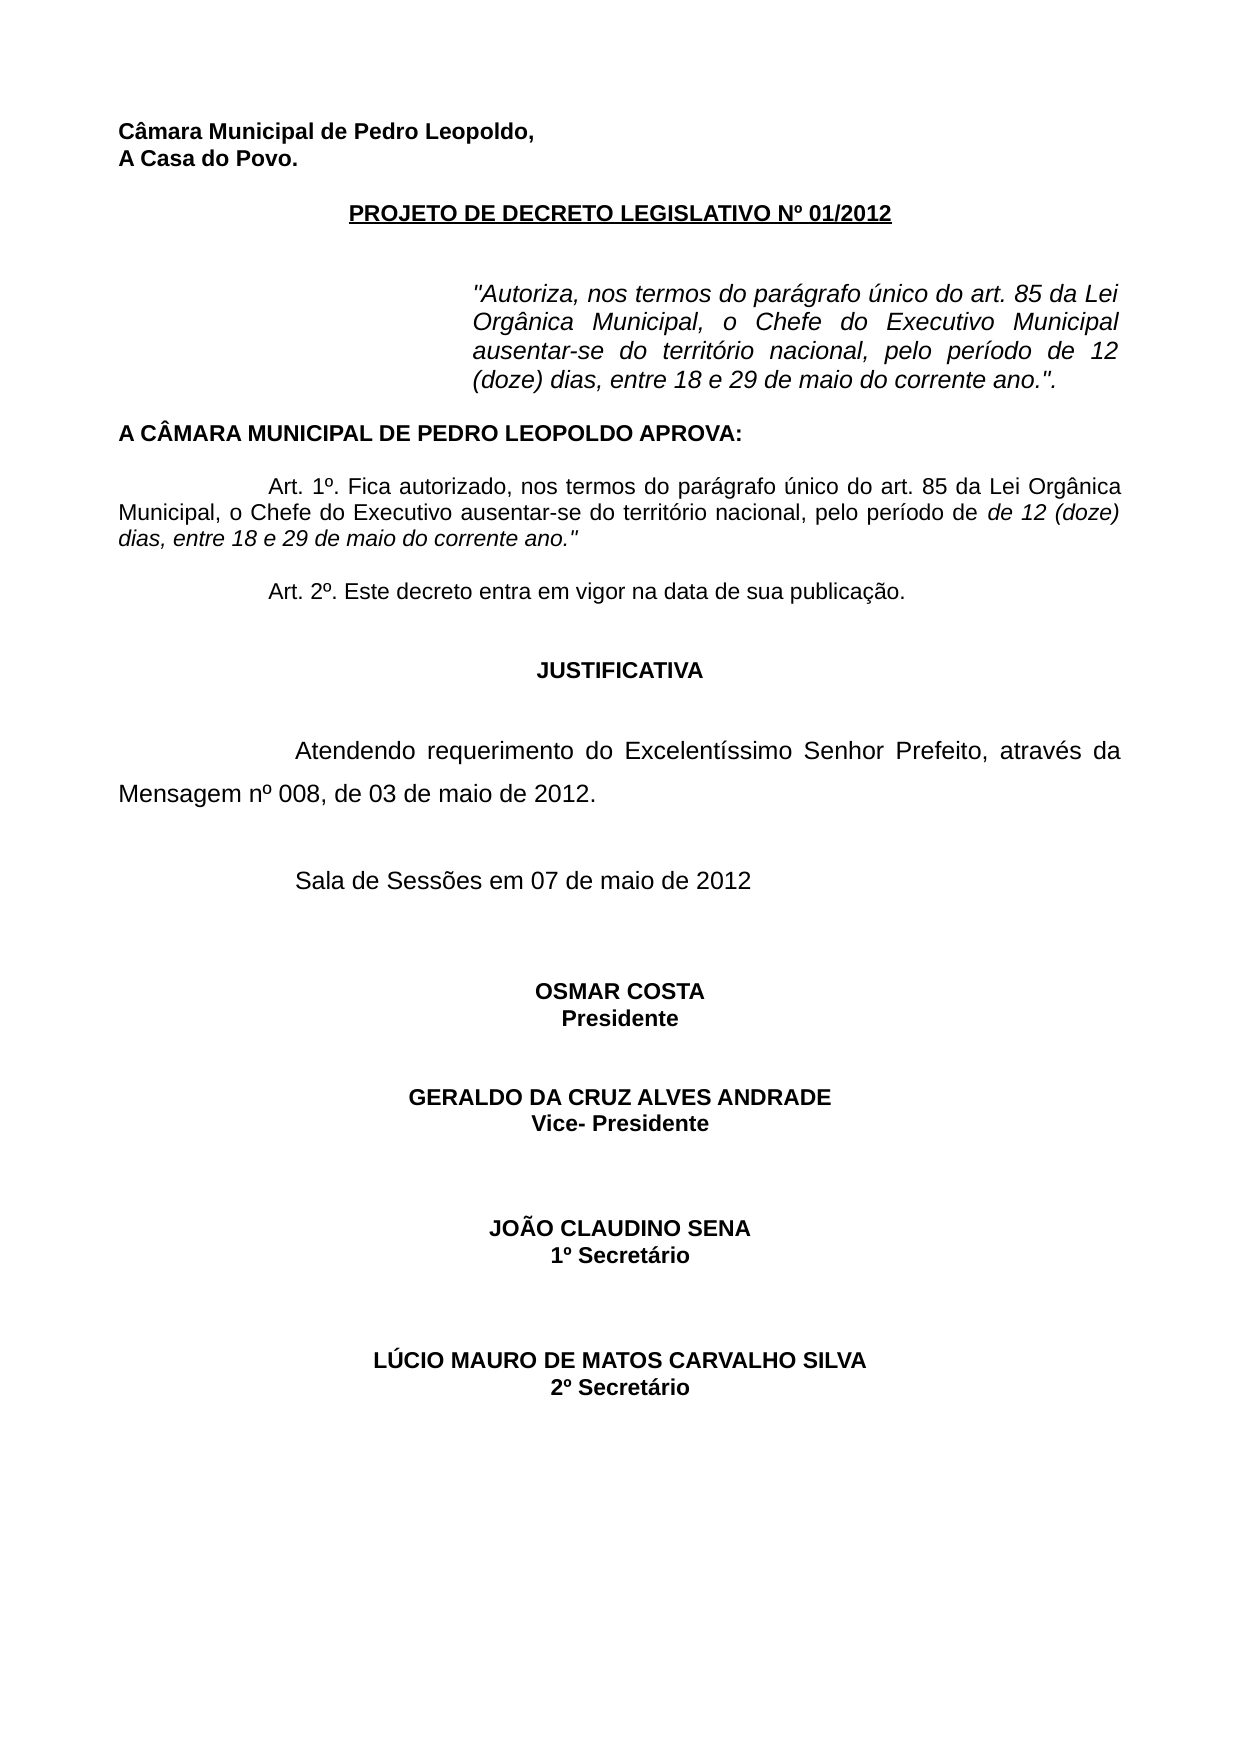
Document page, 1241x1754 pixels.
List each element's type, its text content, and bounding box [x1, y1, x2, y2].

text "Autoriza, nos termos do parágrafo único do art. 85 da Lei Orgânica Municipal, o Chefe do Executivo Municipal ausentar-se do território nacional, pelo período de 12 (doze) dias, entre 18 e 29 de maio do corrente ano.". [472, 279, 1122, 394]
text Vice- Presidente [118, 1110, 1122, 1136]
text Câmara Municipal de Pedro Leopoldo, [118, 118, 1122, 144]
text Sala de Sessões em 07 de maio de 2012 [118, 866, 1122, 894]
text 1º Secretário [118, 1242, 1122, 1268]
text OSMAR COSTA [118, 978, 1122, 1004]
text GERALDO DA CRUZ ALVES ANDRADE [118, 1084, 1122, 1110]
text JUSTIFICATIVA [118, 657, 1122, 683]
text Art. 2º. Este decreto entra em vigor na data de sua publicação. [118, 578, 1122, 604]
text Presidente [118, 1004, 1122, 1031]
text PROJETO DE DECRETO LEGISLATIVO Nº 01/2012 [118, 199, 1122, 226]
text 2º Secretário [118, 1373, 1122, 1400]
text JOÃO CLAUDINO SENA [118, 1215, 1122, 1242]
text LÚCIO MAURO DE MATOS CARVALHO SILVA [118, 1347, 1122, 1373]
text A Casa do Povo. [118, 144, 1122, 171]
text A CÂMARA MUNICIPAL DE PEDRO LEOPOLDO APROVA: [118, 420, 1122, 446]
text Art. 1º. Fica autorizado, nos termos do parágrafo único do art. 85 da Lei Orgânica Municipal, o Chefe do Executivo ausentar-se do território nacional, pelo período de de 12 (doze) dias, entre 18 e 29 de maio do corrente ano." [118, 473, 1122, 552]
text Atendendo requerimento do Excelentíssimo Senhor Prefeito, através da Mensagem nº 008, de 03 de maio de 2012. [118, 736, 1122, 808]
